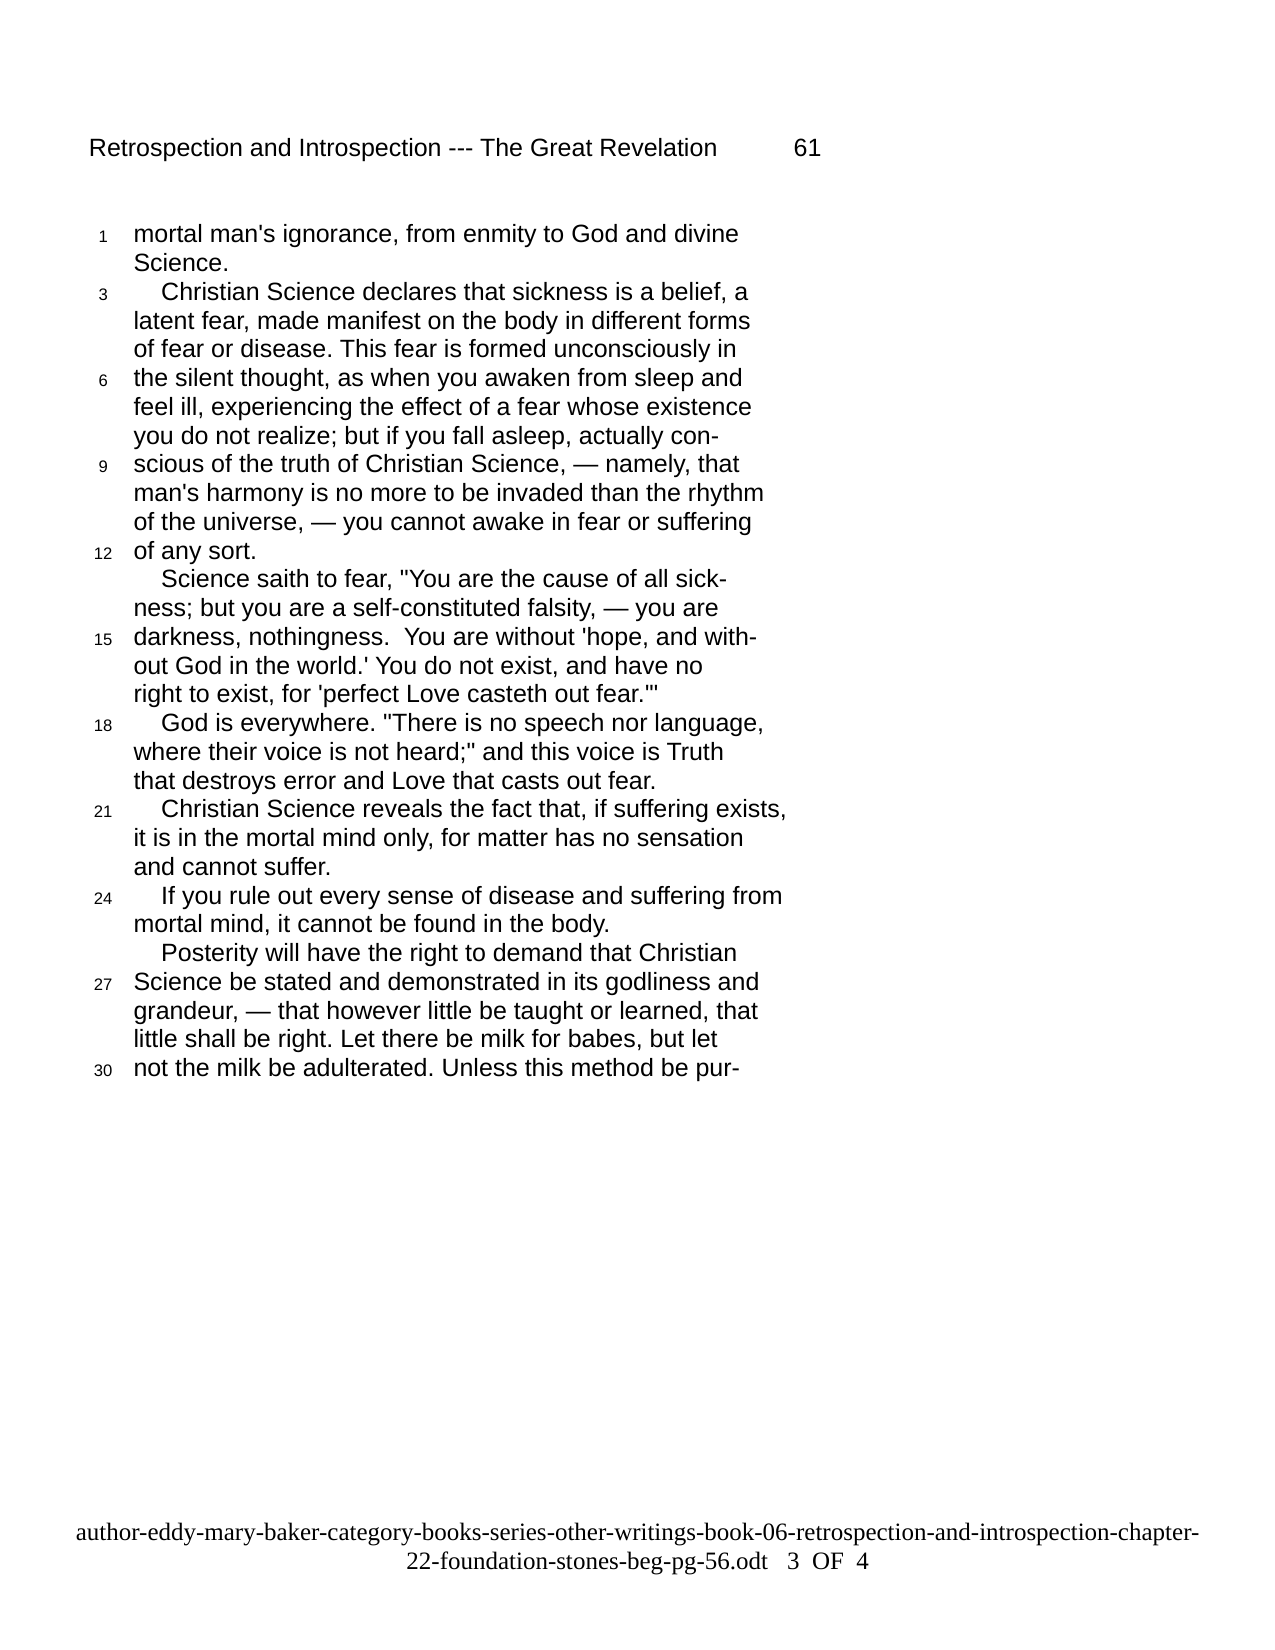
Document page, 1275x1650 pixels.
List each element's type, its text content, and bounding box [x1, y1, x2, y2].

text it is in the mortal mind only, for matter has no sensation [94, 823, 1200, 852]
text right to exist, for 'perfect Love casteth out fear.'" [94, 679, 1200, 708]
text 6 the silent thought, as when you awaken from sleep and [94, 363, 1200, 392]
text grandeur, — that however little be taught or learned, that [94, 996, 1200, 1024]
text latent fear, made manifest on the body in different forms [94, 306, 1200, 334]
text Science saith to fear, "You are the cause of all sick- [94, 564, 1200, 593]
text 24 If you rule out every sense of disease and suffering from [94, 881, 1200, 909]
text man's harmony is no more to be invaded than the rhythm [94, 478, 1200, 507]
text 18 God is everywhere. "There is no speech nor language, [94, 708, 1200, 737]
text feel ill, experiencing the effect of a fear whose existence [94, 392, 1200, 421]
text 1 mortal man's ignorance, from enmity to God and divine [94, 219, 1200, 248]
text of the universe, — you cannot awake in fear or suffering [94, 507, 1200, 536]
text mortal mind, it cannot be found in the body. [94, 909, 1200, 938]
text and cannot suffer. [94, 852, 1200, 881]
text 15 darkness, nothingness. You are without 'hope, and with- [94, 622, 1200, 651]
text of fear or disease. This fear is formed unconsciously in [94, 334, 1200, 363]
text 30 not the milk be adulterated. Unless this method be pur- [94, 1053, 1200, 1082]
text little shall be right. Let there be milk for babes, but let [94, 1024, 1200, 1053]
text Posterity will have the right to demand that Christian [94, 938, 1200, 967]
text ness; but you are a self-constituted falsity, — you are [94, 593, 1200, 622]
text out God in the world.' You do not exist, and have no [94, 651, 1200, 679]
text 27 Science be stated and demonstrated in its godliness and [94, 967, 1200, 996]
text 3 Christian Science declares that sickness is a belief, a [94, 277, 1200, 306]
text 9 scious of the truth of Christian Science, — namely, that [94, 449, 1200, 478]
text where their voice is not heard;" and this voice is Truth [94, 737, 1200, 766]
text 12 of any sort. [94, 536, 1200, 564]
text you do not realize; but if you fall asleep, actually con- [94, 421, 1200, 449]
text Retrospection and Introspection --- The Great Revelation 61 [75, 133, 1200, 162]
text that destroys error and Love that casts out fear. [94, 766, 1200, 794]
text 21 Christian Science reveals the fact that, if suffering exists, [94, 794, 1200, 823]
text Science. [94, 248, 1200, 277]
